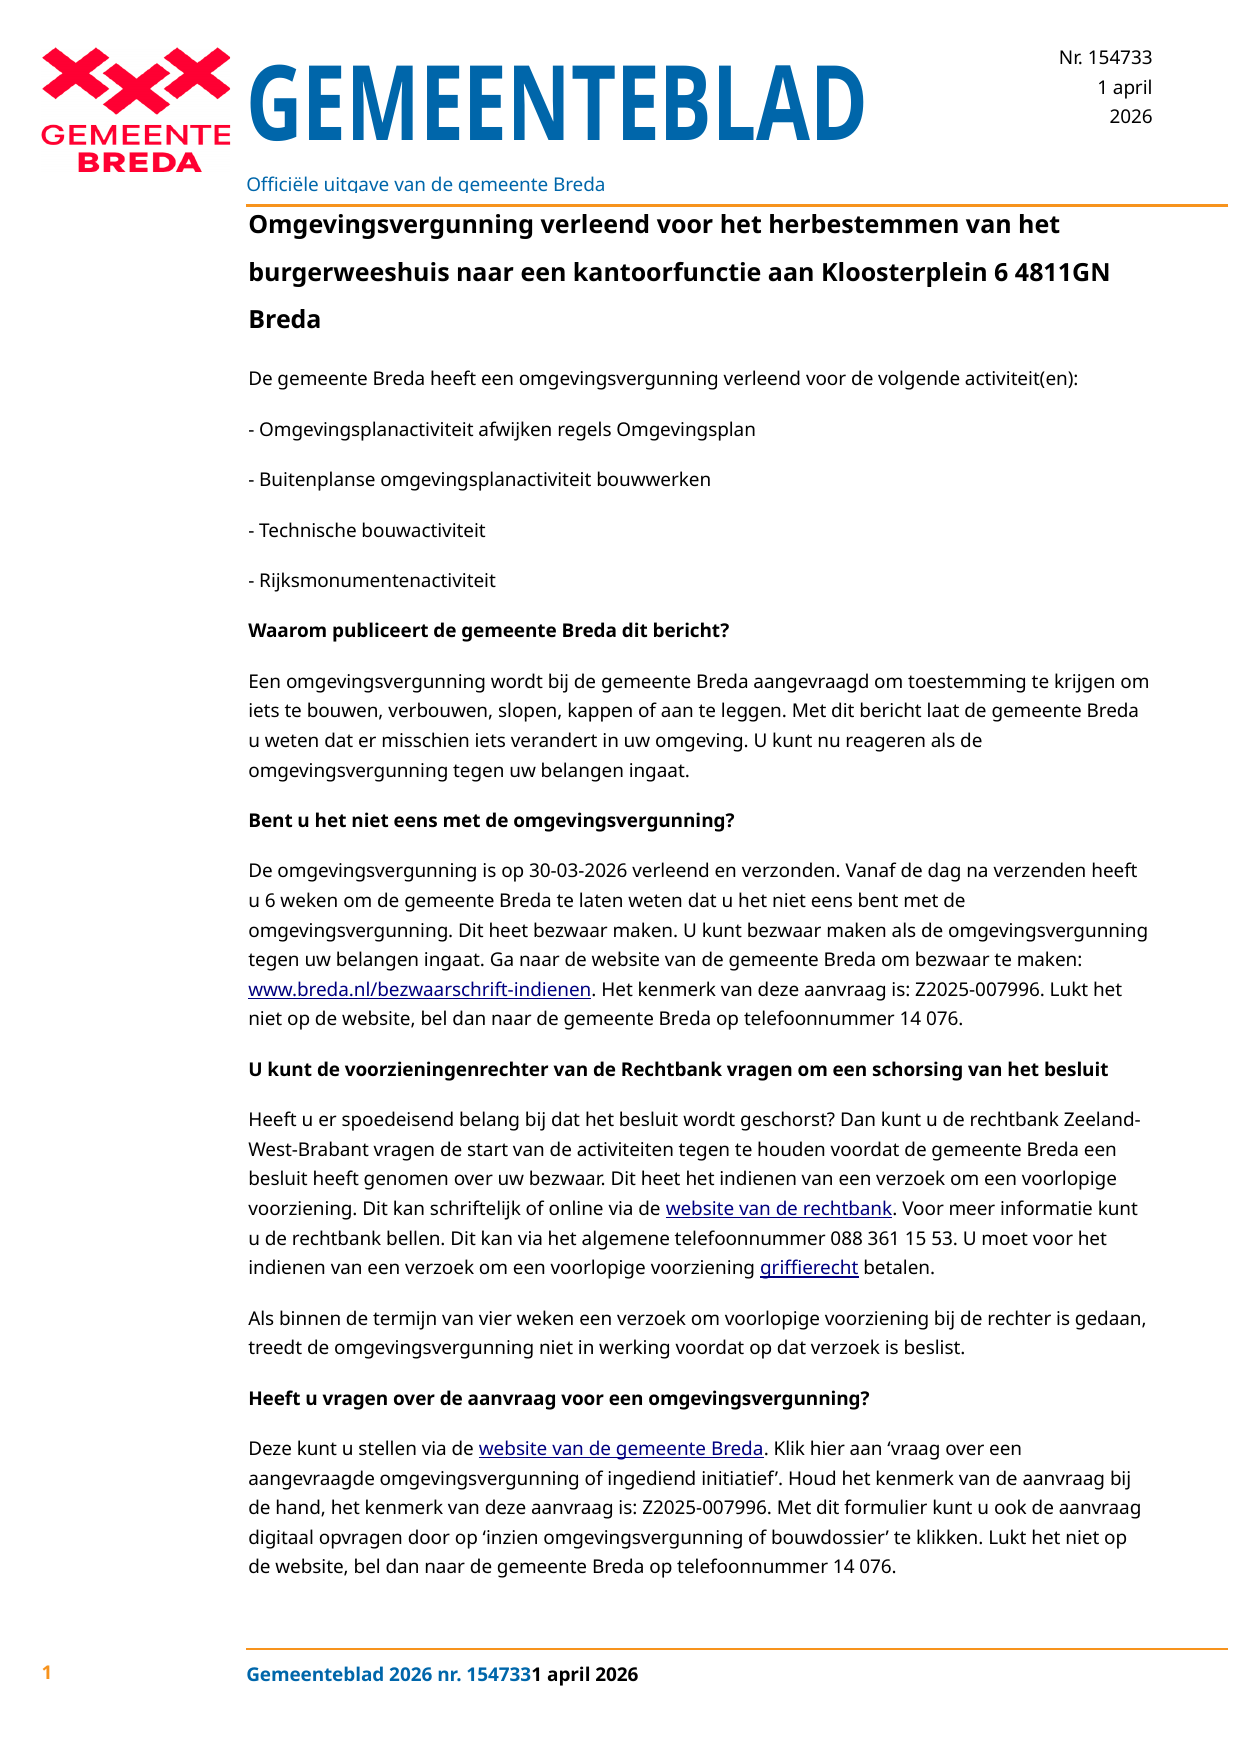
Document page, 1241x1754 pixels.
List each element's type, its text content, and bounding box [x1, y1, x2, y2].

text Als binnen de termijn van vier weken een verzoek om voorlopige voorziening bij de rechter is gedaan, treedt de omgevingsvergunning niet in werking voordat op dat verzoek is beslist. [248, 1305, 1152, 1360]
text Bent u het niet eens met de omgevingsvergunning? [248, 807, 1152, 833]
text Omgevingsvergunning verleend voor het herbestemmen van het burgerweeshuis naar een kantoorfunctie aan Kloosterplein 6 4811GN Breda [248, 207, 1152, 336]
text U kunt de voorzieningenrechter van de Rechtbank vragen om een schorsing van het besluit [248, 1056, 1152, 1082]
text Heeft u vragen over de aanvraag voor een omgevingsvergunning? [248, 1385, 1152, 1410]
text Waarom publiceert de gemeente Breda dit bericht? [248, 618, 1152, 643]
text Een omgevingsvergunning wordt bij de gemeente Breda aangevraagd om toestemming te krijgen om iets te bouwen, verbouwen, slopen, kappen of aan te leggen. Met dit bericht laat de gemeente Breda u weten dat er misschien iets verandert in uw omgeving. U kunt nu reageren als de omgevingsvergunning tegen uw belangen ingaat. [248, 668, 1152, 782]
text De gemeente Breda heeft een omgevingsvergunning verleend voor de volgende activiteit(en): [248, 366, 1152, 391]
picture [41, 47, 231, 172]
text Heeft u er spoedeisend belang bij dat het besluit wordt geschorst? Dan kunt u de rechtbank Zeeland-West-Brabant vragen de start van de activiteiten tegen te houden voordat de gemeente Breda een besluit heeft genomen over uw bezwaar. Dit heet het indienen van een verzoek om een voorlopige voorziening. Dit kan schriftelijk of online via de website van de rechtbank. Voor meer informatie kunt u de rechtbank bellen. Dit kan via het algemene telefoonnummer 088 361 15 53. U moet voor het indienen van een verzoek om een voorlopige voorziening griffierecht betalen. [248, 1106, 1152, 1280]
text - Omgevingsplanactiviteit afwijken regels Omgevingsplan [248, 416, 1152, 442]
text - Technische bouwactiviteit [248, 517, 1152, 542]
text - Buitenplanse omgevingsplanactiviteit bouwwerken [248, 466, 1152, 492]
text Deze kunt u stellen via de website van de gemeente Breda. Klik hier aan ‘vraag over een aangevraagde omgevingsvergunning of ingediend initiatief’. Houd het kenmerk van de aanvraag bij de hand, het kenmerk van deze aanvraag is: Z2025-007996. Met dit formulier kunt u ook de aanvraag digitaal opvragen door op ‘inzien omgevingsvergunning of bouwdossier’ te klikken. Lukt het niet op de website, bel dan naar de gemeente Breda op telefoonnummer 14 076. [248, 1435, 1152, 1579]
text De omgevingsvergunning is op 30-03-2026 verleend en verzonden. Vanaf de dag na verzenden heeft u 6 weken om de gemeente Breda te laten weten dat u het niet eens bent met de omgevingsvergunning. Dit heet bezwaar maken. U kunt bezwaar maken als de omgevingsvergunning tegen uw belangen ingaat. Ga naar de website van de gemeente Breda om bezwaar te maken: www.breda.nl/bezwaarschrift-indienen. Het kenmerk van deze aanvraag is: Z2025-007996. Lukt het niet op de website, bel dan naar de gemeente Breda op telefoonnummer 14 076. [248, 858, 1152, 1031]
text - Rijksmonumentenactiviteit [248, 567, 1152, 593]
